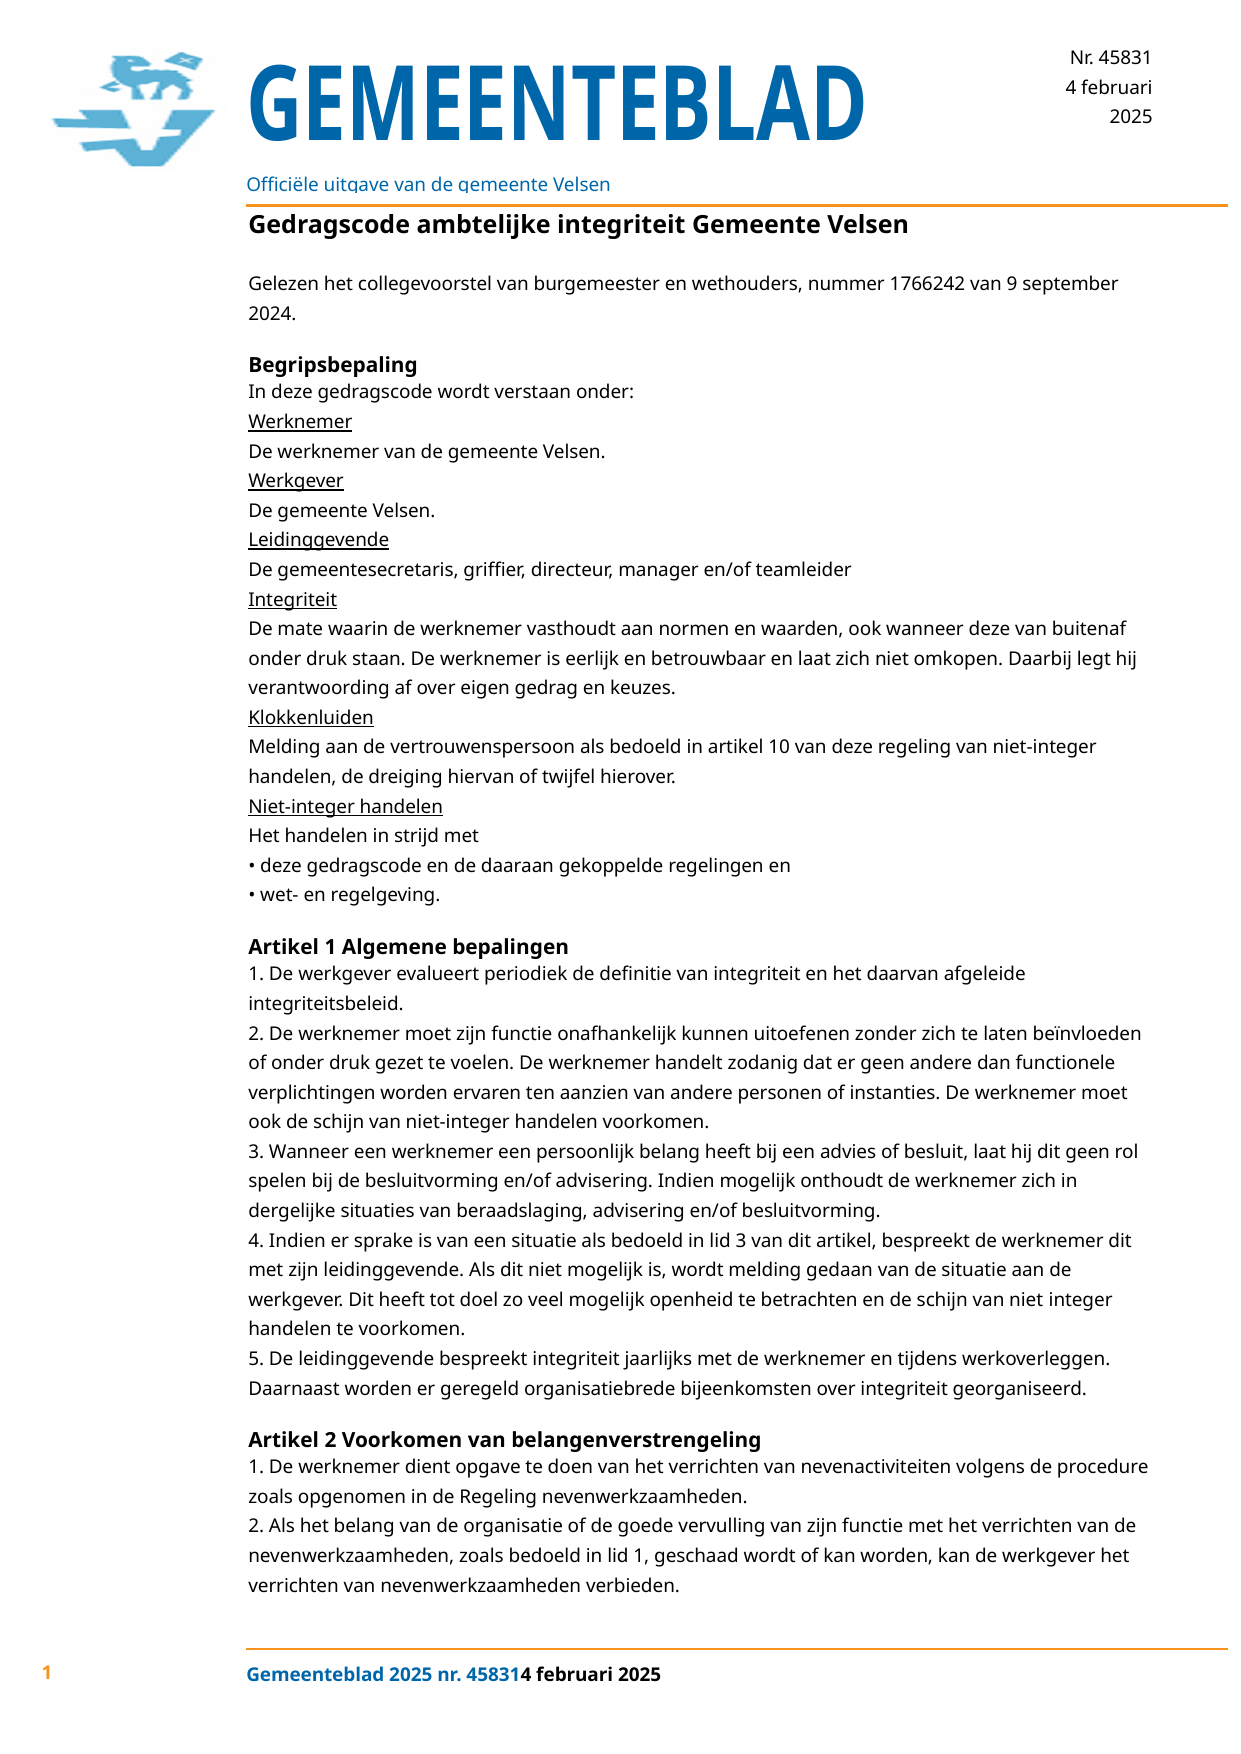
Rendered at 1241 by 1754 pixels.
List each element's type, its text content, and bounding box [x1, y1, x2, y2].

text Artikel 1 Algemene bepalingen [248, 932, 1152, 961]
text De gemeente Velsen. [248, 497, 1152, 523]
text Melding aan de vertrouwenspersoon als bedoeld in artikel 10 van deze regeling van niet-integer handelen, de dreiging hiervan of twijfel hierover. [248, 734, 1152, 789]
picture [41, 47, 231, 172]
text In deze gedragscode wordt verstaan onder: [248, 379, 1152, 404]
text Niet-integer handelen [248, 793, 1152, 819]
text • wet- en regelgeving. [248, 882, 1152, 907]
text De mate waarin de werknemer vasthoudt aan normen en waarden, ook wanneer deze van buitenaf onder druk staan. De werknemer is eerlijk en betrouwbaar en laat zich niet omkopen. Daarbij legt hij verantwoording af over eigen gedrag en keuzes. [248, 615, 1152, 700]
text Begripsbepaling [248, 350, 1152, 379]
text Gedragscode ambtelijke integriteit Gemeente Velsen [248, 207, 1152, 241]
text Het handelen in strijd met [248, 822, 1152, 848]
text 2. De werknemer moet zijn functie onafhankelijk kunnen uitoefenen zonder zich te laten beïnvloeden of onder druk gezet te voelen. De werknemer handelt zodanig dat er geen andere dan functionele verplichtingen worden ervaren ten aanzien van andere personen of instanties. De werknemer moet ook de schijn van niet-integer handelen voorkomen. [248, 1020, 1152, 1134]
text 4. Indien er sprake is van een situatie als bedoeld in lid 3 van dit artikel, bespreekt de werknemer dit met zijn leidinggevende. Als dit niet mogelijk is, wordt melding gedaan van de situatie aan de werkgever. Dit heeft tot doel zo veel mogelijk openheid te betrachten en de schijn van niet­ integer handelen te voorkomen. [248, 1227, 1152, 1341]
text Integriteit [248, 586, 1152, 612]
text Gelezen het collegevoorstel van burgemeester en wethouders, nummer 1766242 van 9 september 2024. [248, 270, 1152, 326]
text 3. Wanneer een werknemer een persoonlijk belang heeft bij een advies of besluit, laat hij dit geen rol spelen bij de besluitvorming en/of advisering. Indien mogelijk onthoudt de werknemer zich in dergelijke situaties van beraadslaging, advisering en/of besluitvorming. [248, 1138, 1152, 1223]
text Artikel 2 Voorkomen van belangenverstrengeling [248, 1425, 1152, 1453]
text De werknemer van de gemeente Velsen. [248, 438, 1152, 464]
text Klokkenluiden [248, 704, 1152, 730]
text 1. De werknemer dient opgave te doen van het verrichten van nevenactiviteiten volgens de procedure zoals opgenomen in de Regeling nevenwerkzaamheden. [248, 1453, 1152, 1509]
text • deze gedragscode en de daaraan gekoppelde regelingen en [248, 852, 1152, 878]
text Leidinggevende [248, 527, 1152, 552]
text De gemeentesecretaris, griffier, directeur, manager en/of teamleider [248, 556, 1152, 582]
text Werkgever [248, 467, 1152, 493]
text 1. De werkgever evalueert periodiek de definitie van integriteit en het daarvan afgeleide integriteitsbeleid. [248, 961, 1152, 1016]
text 5. De leidinggevende bespreekt integriteit jaarlijks met de werknemer en tijdens werkoverleggen. Daarnaast worden er geregeld organisatiebrede bijeenkomsten over integriteit georganiseerd. [248, 1345, 1152, 1400]
text 2. Als het belang van de organisatie of de goede vervulling van zijn functie met het verrichten van de nevenwerkzaamheden, zoals bedoeld in lid 1, geschaad wordt of kan worden, kan de werkgever het verrichten van nevenwerkzaamheden verbieden. [248, 1513, 1152, 1598]
text Werknemer [248, 408, 1152, 434]
